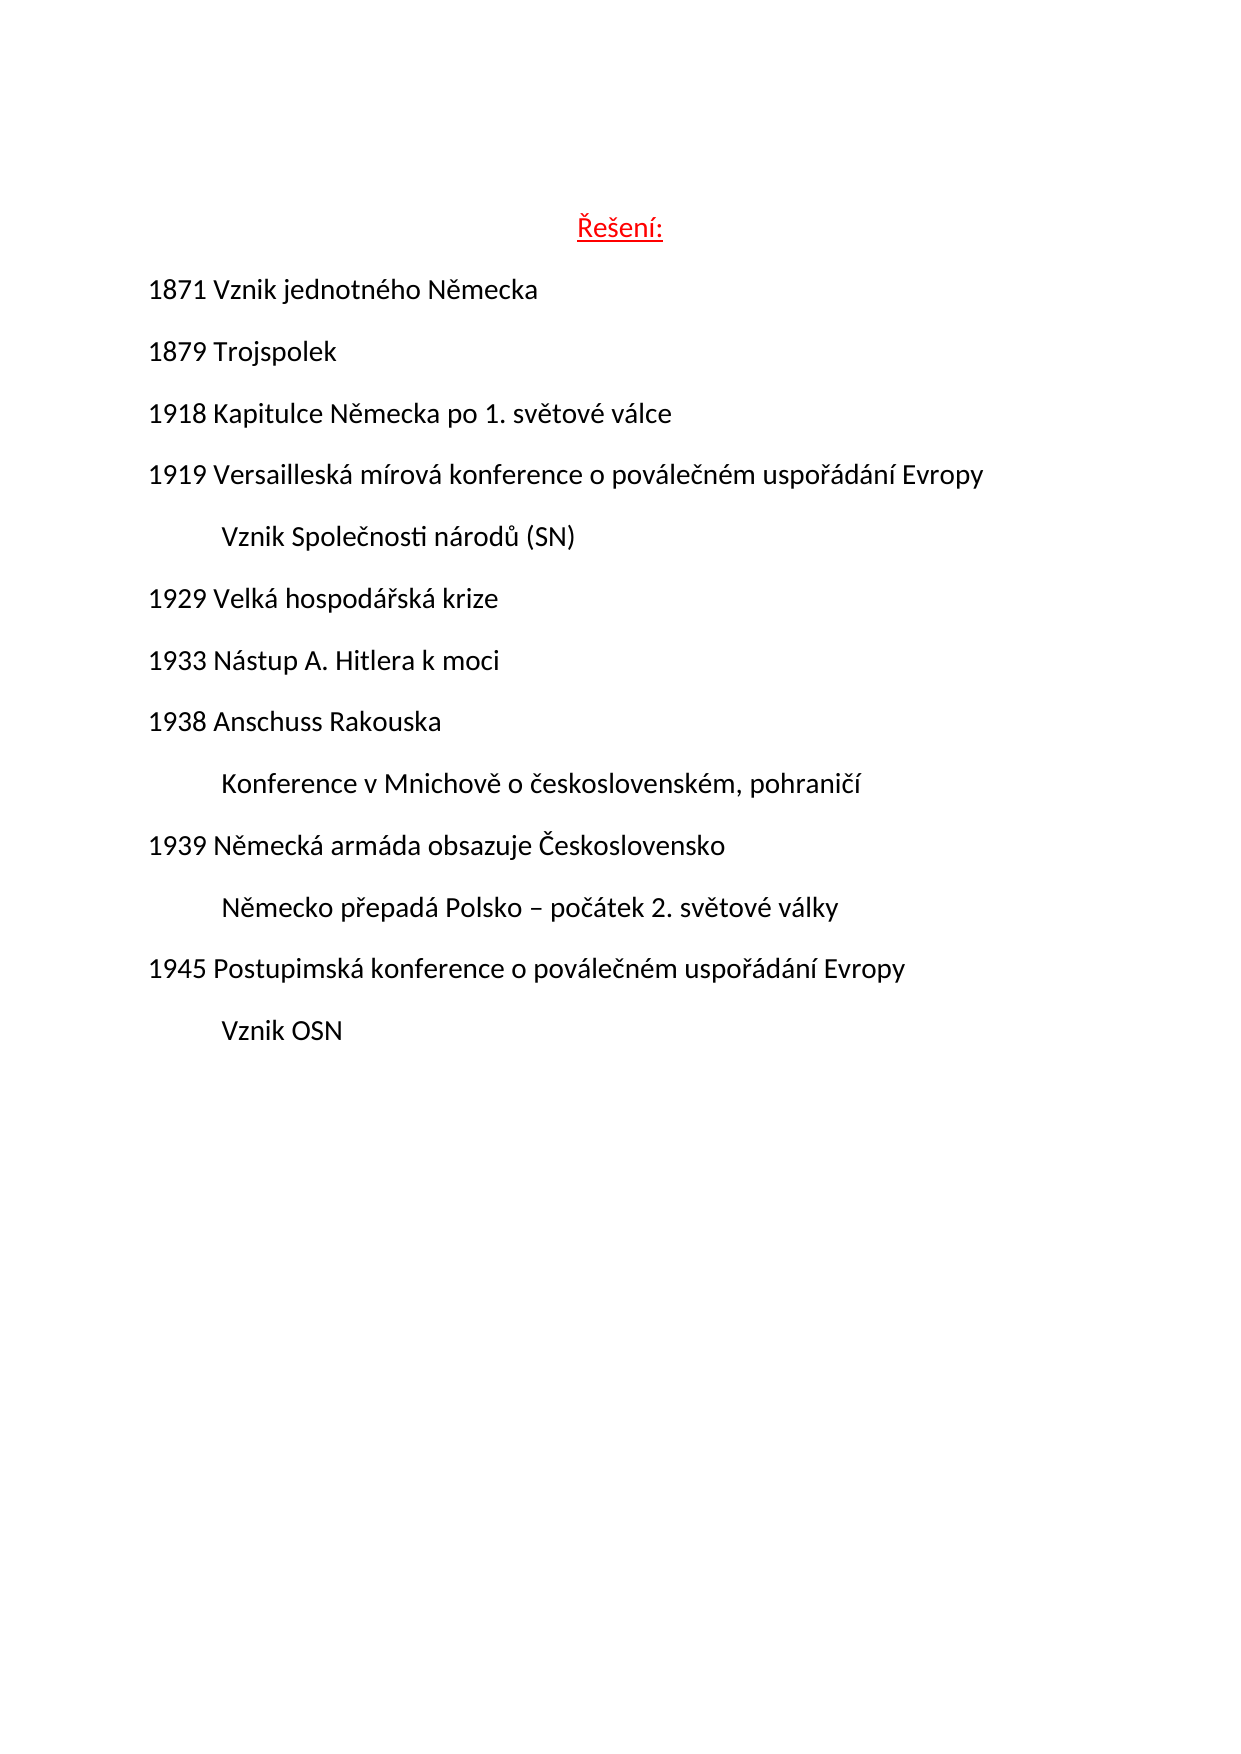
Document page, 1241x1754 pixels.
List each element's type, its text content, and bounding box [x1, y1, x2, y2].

text Řešení: [148, 209, 1093, 245]
text 1871 Vznik jednotného Německa [148, 271, 1093, 307]
text 1919 Versailleská mírová konference o poválečném uspořádání Evropy [148, 456, 1093, 492]
text 1929 Velká hospodářská krize [148, 580, 1093, 616]
text 1918 Kapitulce Německa po 1. světové válce [148, 395, 1093, 430]
text 1879 Trojspolek [148, 333, 1093, 368]
text 1938 Anschuss Rakouska [148, 703, 1093, 739]
text Německo přepadá Polsko – počátek 2. světové války [148, 889, 1093, 924]
text Vznik OSN [148, 1012, 1033, 1048]
text 1939 Německá armáda obsazuje Československo [148, 827, 1093, 863]
subtitle 1933 Nástup A. Hitlera k moci [148, 642, 1093, 677]
text Vznik Společnosti národů (SN) [148, 518, 1093, 554]
text 1945 Postupimská konference o poválečném uspořádání Evropy [148, 951, 1093, 986]
text Konference v Mnichově o československém, pohraničí [148, 765, 1093, 801]
